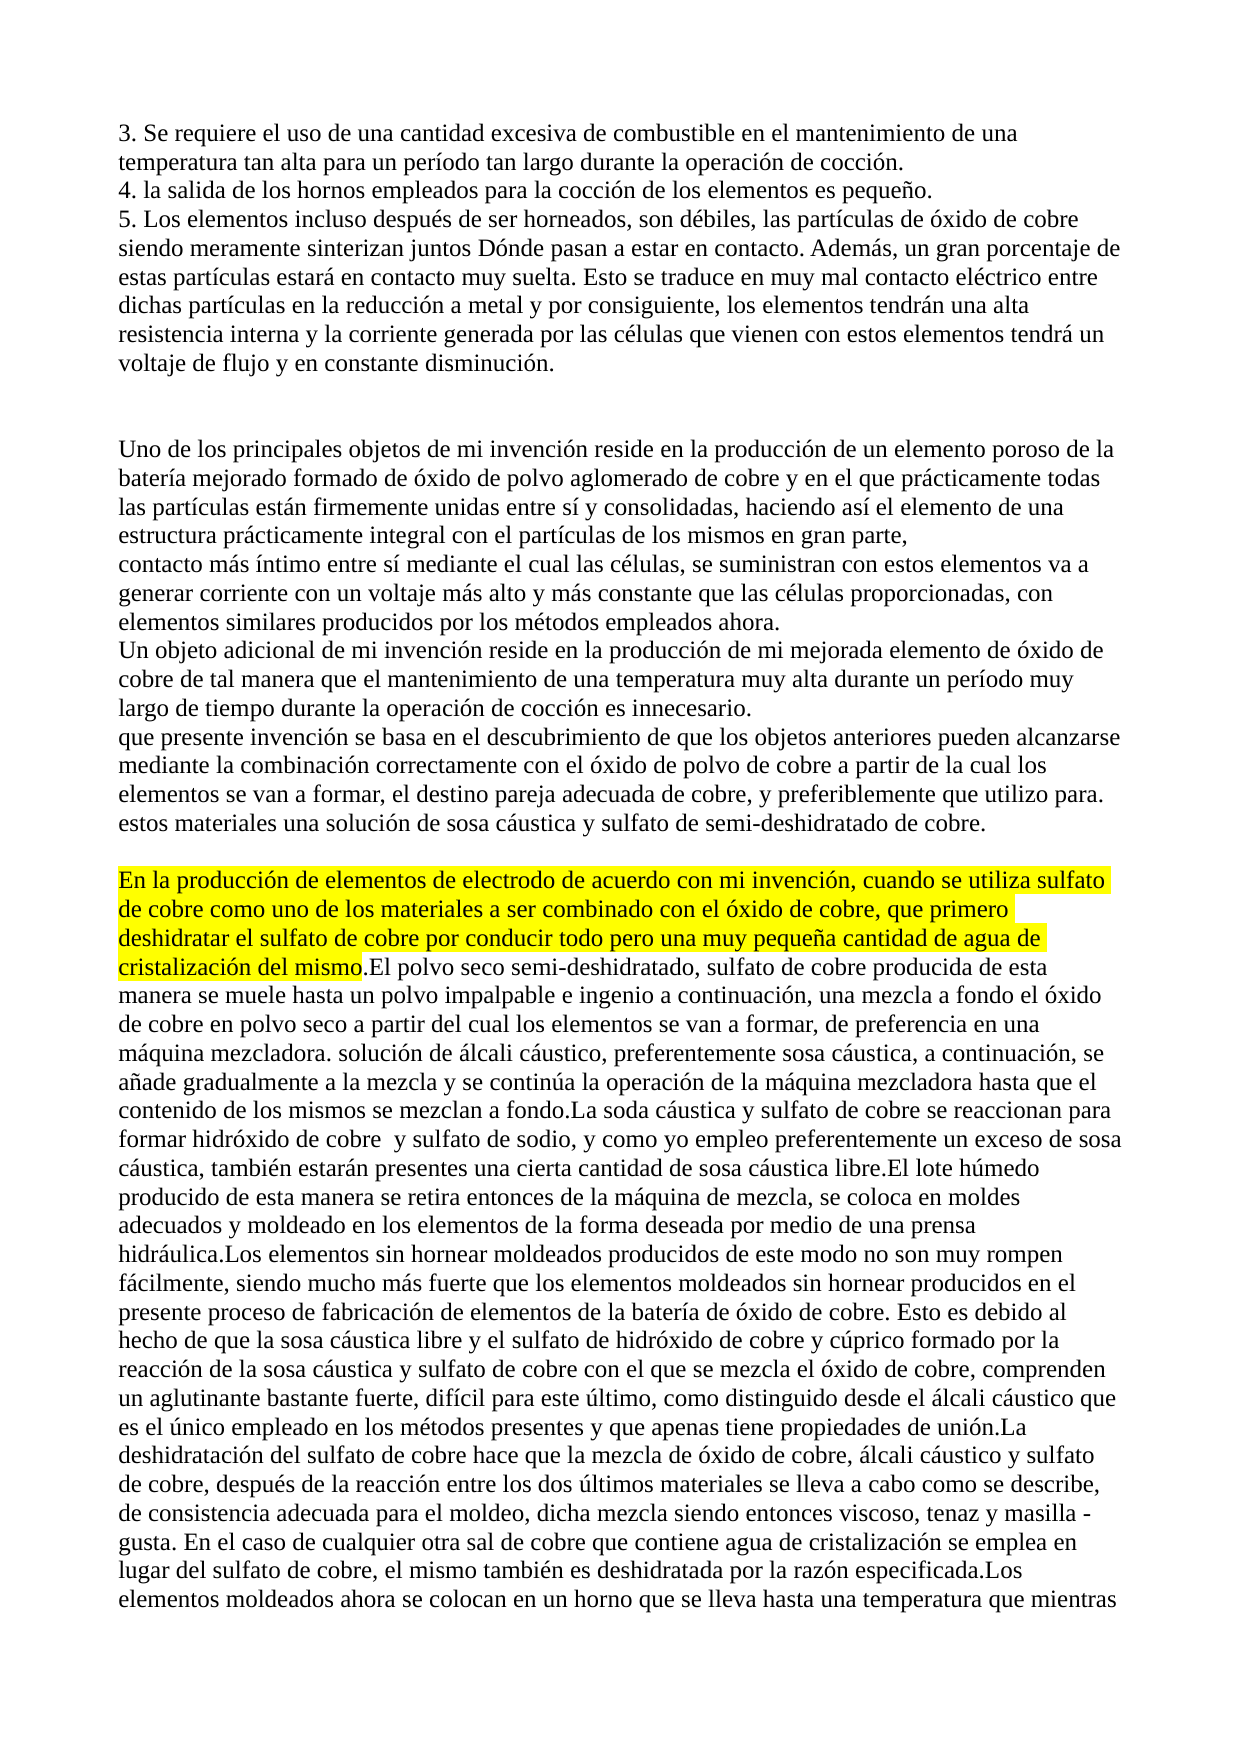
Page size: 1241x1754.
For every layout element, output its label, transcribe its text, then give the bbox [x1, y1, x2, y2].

text 5. Los elementos incluso después de ser horneados, son débiles, las partículas de óxido de cobre siendo meramente sinterizan juntos Dónde pasan a estar en contacto. Además, un gran porcentaje de estas partículas estará en contacto muy suelta. Esto se traduce en muy mal contacto eléctrico entre dichas partículas en la reducción a metal y por consiguiente, los elementos tendrán una alta resistencia interna y la corriente generada por las células que vienen con estos elementos tendrá un voltaje de flujo y en constante disminución. [118, 204, 1122, 377]
text 3. Se requiere el uso de una cantidad excesiva de combustible en el mantenimiento de una temperatura tan alta para un período tan largo durante la operación de cocción. [118, 118, 1122, 176]
text contacto más íntimo entre sí mediante el cual las células, se suministran con estos elementos va a generar corriente con un voltaje más alto y más constante que las células proporcionadas, con elementos similares producidos por los métodos empleados ahora. [118, 549, 1122, 636]
text Uno de los principales objetos de mi invención reside en la producción de un elemento poroso de la batería mejorado formado de óxido de polvo aglomerado de cobre y en el que prácticamente todas las partículas están firmemente unidas entre sí y consolidadas, haciendo así el elemento de una estructura prácticamente integral con el partículas de los mismos en gran parte, [118, 434, 1122, 549]
text Un objeto adicional de mi invención reside en la producción de mi mejorada elemento de óxido de cobre de tal manera que el mantenimiento de una temperatura muy alta durante un período muy largo de tiempo durante la operación de cocción es innecesario. [118, 636, 1122, 722]
text En la producción de elementos de electrodo de acuerdo con mi invención, cuando se utiliza sulfato de cobre como uno de los materiales a ser combinado con el óxido de cobre, que primero deshidratar el sulfato de cobre por conducir todo pero una muy pequeña cantidad de agua de cristalización del mismo.El polvo seco semi-deshidratado, sulfato de cobre producida de esta manera se muele hasta un polvo impalpable e ingenio a continuación, una mezcla a fondo el óxido de cobre en polvo seco a partir del cual los elementos se van a formar, de preferencia en una máquina mezcladora. solución de álcali cáustico, preferentemente sosa cáustica, a continuación, se añade gradualmente a la mezcla y se continúa la operación de la máquina mezcladora hasta que el contenido de los mismos se mezclan a fondo.La soda cáustica y sulfato de cobre se reaccionan para formar hidróxido de cobre y sulfato de sodio, y como yo empleo preferentemente un exceso de sosa cáustica, también estarán presentes una cierta cantidad de sosa cáustica libre.El lote húmedo producido de esta manera se retira entonces de la máquina de mezcla, se coloca en moldes adecuados y moldeado en los elementos de la forma deseada por medio de una prensa hidráulica.Los elementos sin hornear moldeados producidos de este modo no son muy rompen fácilmente, siendo mucho más fuerte que los elementos moldeados sin hornear producidos en el presente proceso de fabricación de elementos de la batería de óxido de cobre. Esto es debido al hecho de que la sosa cáustica libre y el sulfato de hidróxido de cobre y cúprico formado por la reacción de la sosa cáustica y sulfato de cobre con el que se mezcla el óxido de cobre, comprenden un aglutinante bastante fuerte, difícil para este último, como distinguido desde el álcali cáustico que es el único empleado en los métodos presentes y que apenas tiene propiedades de unión.La deshidratación del sulfato de cobre hace que la mezcla de óxido de cobre, álcali cáustico y sulfato de cobre, después de la reacción entre los dos últimos materiales se lleva a cabo como se describe, de consistencia adecuada para el moldeo, dicha mezcla siendo entonces viscoso, tenaz y masilla - gusta. En el caso de cualquier otra sal de cobre que contiene agua de cristalización se emplea en lugar del sulfato de cobre, el mismo también es deshidratada por la razón especificada.Los elementos moldeados ahora se colocan en un horno que se lleva hasta una temperatura que mientras [118, 866, 1122, 1613]
text 4. la salida de los hornos empleados para la cocción de los elementos es pequeño. [118, 176, 1122, 204]
text estos materiales una solución de sosa cáustica y sulfato de semi-deshidratado de cobre. [118, 808, 1122, 837]
text que presente invención se basa en el descubrimiento de que los objetos anteriores pueden alcanzarse mediante la combinación correctamente con el óxido de polvo de cobre a partir de la cual los elementos se van a formar, el destino pareja adecuada de cobre, y preferiblemente que utilizo para. [118, 722, 1122, 808]
